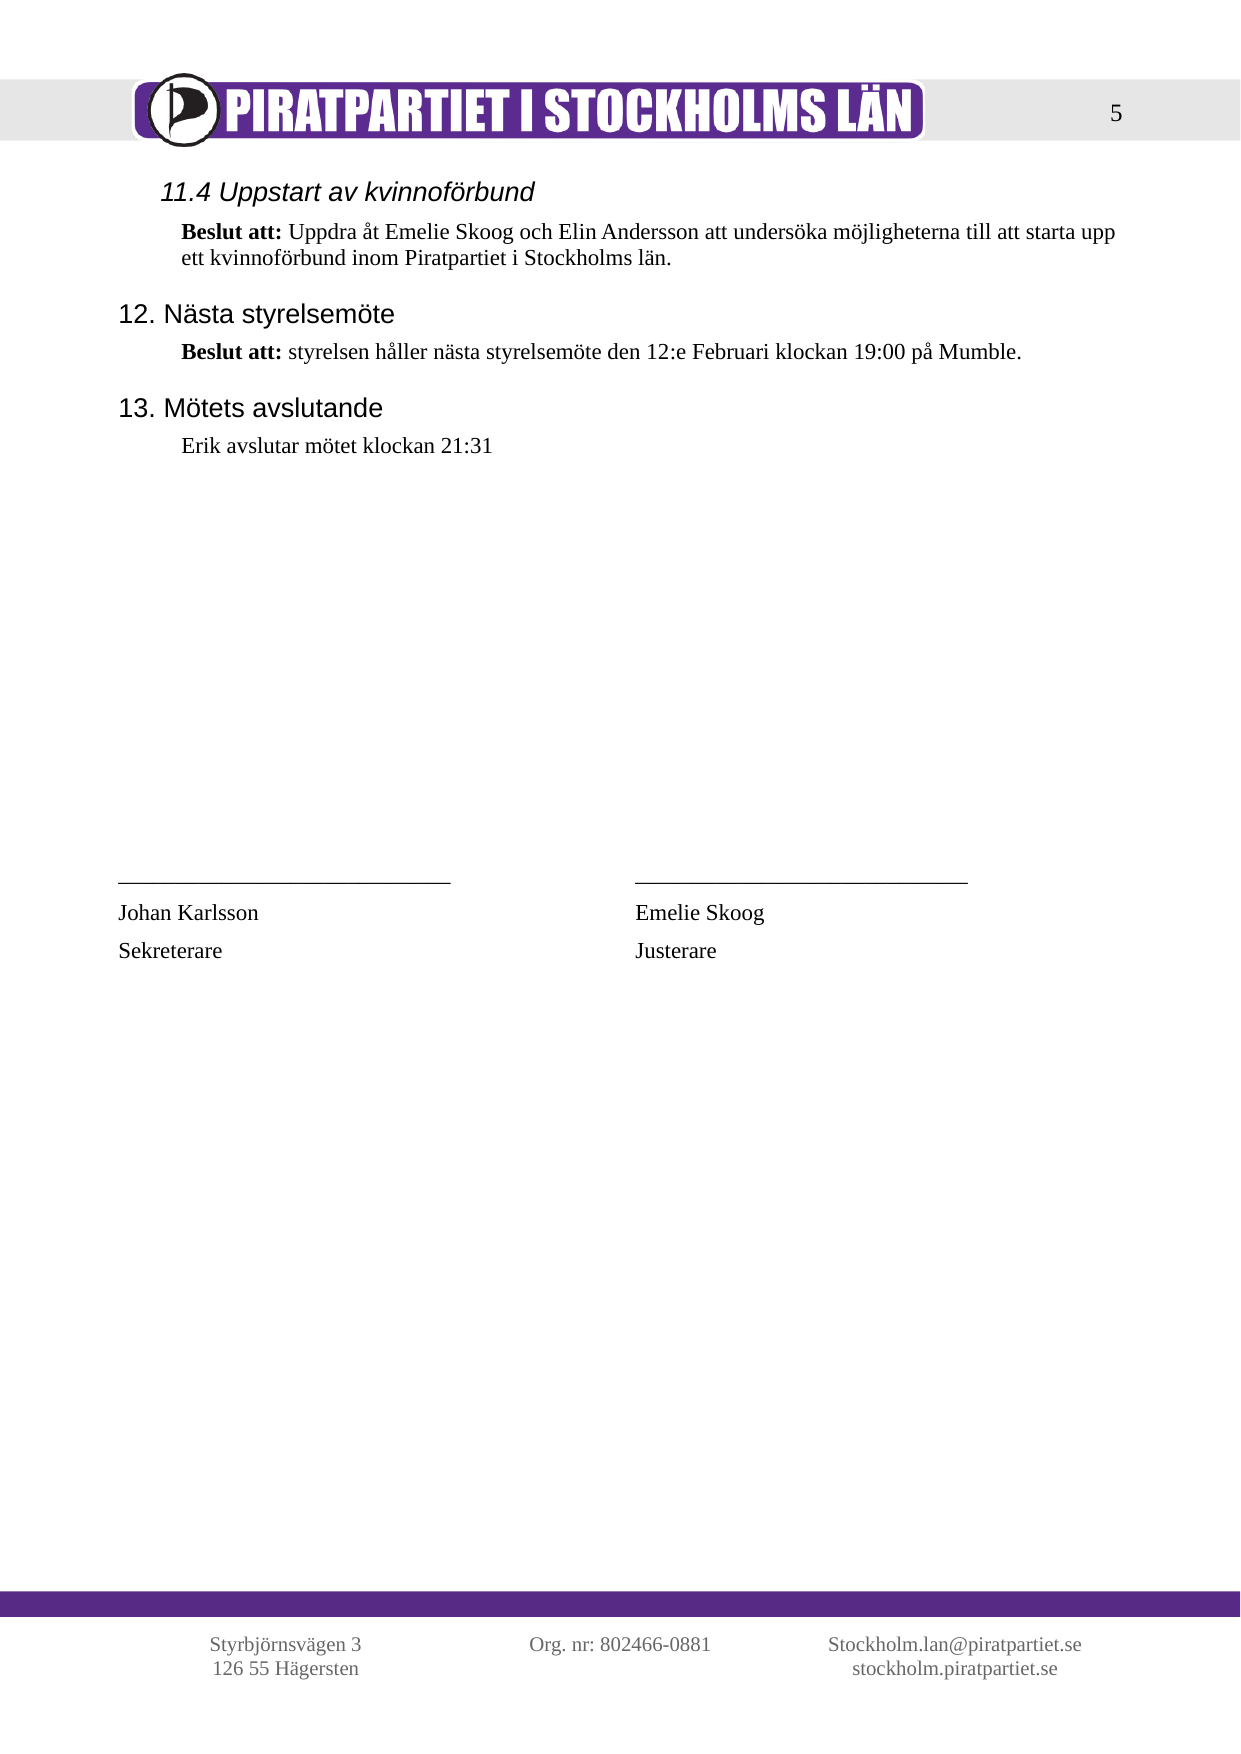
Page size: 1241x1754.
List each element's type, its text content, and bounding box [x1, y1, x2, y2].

text Sekreterare Justerare [118, 938, 1122, 964]
text Johan Karlsson Emelie Skoog [118, 899, 1122, 925]
subtitle Nästa styrelsemöte [118, 298, 1122, 329]
picture [131, 73, 926, 147]
text Erik avslutar mötet klockan 21:31 [181, 432, 1122, 459]
subtitle Uppstart av kvinnoförbund [160, 176, 1122, 207]
text _____________________________ _____________________________ [118, 860, 1122, 886]
subtitle Mötets avslutande [118, 392, 1122, 423]
text Beslut att: styrelsen håller nästa styrelsemöte den 12:e Februari klockan 19:00 på Mumble. [181, 338, 1122, 365]
text Beslut att: Uppdra åt Emelie Skoog och Elin Andersson att undersöka möjligheterna till att starta upp ett kvinnoförbund inom Piratpartiet i Stockholms län. [181, 218, 1122, 271]
